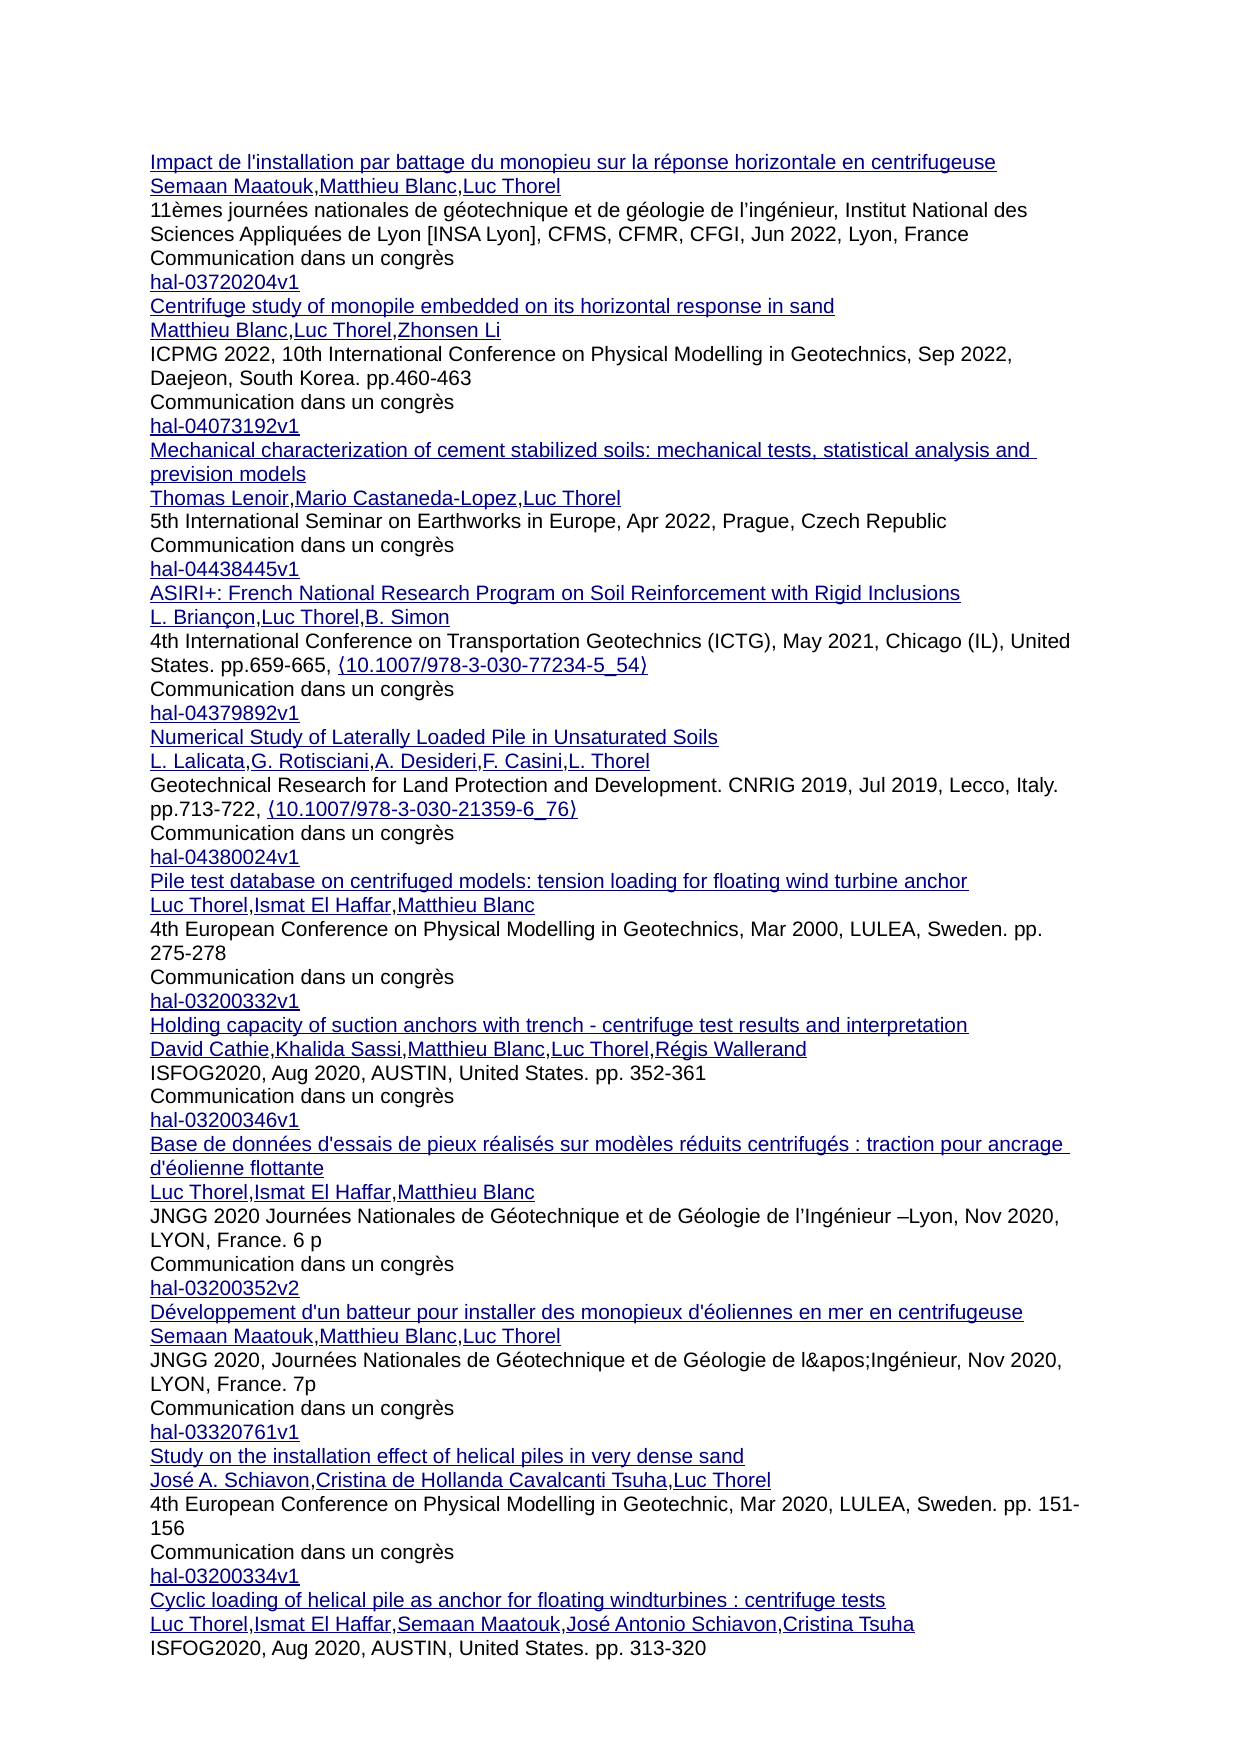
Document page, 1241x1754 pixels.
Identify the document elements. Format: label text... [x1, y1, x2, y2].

table_cell Développement d'un batteur pour installer des monopieux d'éoliennes en mer en centrifugeuse Semaan Maatouk,Matthieu Blanc,Luc Thorel JNGG 2020, Journées Nationales de Géotechnique et de Géologie de l&apos;Ingénieur, Nov 2020, LYON, France. 7p Communication dans un congrès hal-03320761v1 [150, 1300, 1090, 1444]
table_cell Mechanical characterization of cement stabilized soils: mechanical tests, statistical analysis and prevision models Thomas Lenoir,Mario Castaneda-Lopez,Luc Thorel 5th International Seminar on Earthworks in Europe, Apr 2022, Prague, Czech Republic Communication dans un congrès hal-04438445v1 [150, 438, 1090, 581]
table_cell Pile test database on centrifuged models: tension loading for floating wind turbine anchor Luc Thorel,Ismat El Haffar,Matthieu Blanc 4th European Conference on Physical Modelling in Geotechnics, Mar 2000, LULEA, Sweden. pp. 275-278 Communication dans un congrès hal-03200332v1 [150, 869, 1090, 1012]
table_cell Impact de l'installation par battage du monopieu sur la réponse horizontale en centrifugeuse Semaan Maatouk,Matthieu Blanc,Luc Thorel 11èmes journées nationales de géotechnique et de géologie de l’ingénieur, Institut National des Sciences Appliquées de Lyon [INSA Lyon], CFMS, CFMR, CFGI, Jun 2022, Lyon, France Communication dans un congrès hal-03720204v1 [150, 150, 1090, 294]
table_cell ASIRI+: French National Research Program on Soil Reinforcement with Rigid Inclusions L. Briançon,Luc Thorel,B. Simon 4th International Conference on Transportation Geotechnics (ICTG), May 2021, Chicago (IL), United States. pp.659-665, ⟨10.1007/978-3-030-77234-5_54⟩ Communication dans un congrès hal-04379892v1 [150, 581, 1090, 725]
table_cell Centrifuge study of monopile embedded on its horizontal response in sand Matthieu Blanc,Luc Thorel,Zhonsen Li ICPMG 2022, 10th International Conference on Physical Modelling in Geotechnics, Sep 2022, Daejeon, South Korea. pp.460-463 Communication dans un congrès hal-04073192v1 [150, 294, 1090, 437]
table_cell Cyclic loading of helical pile as anchor for floating windturbines : centrifuge tests Luc Thorel,Ismat El Haffar,Semaan Maatouk,José Antonio Schiavon,Cristina Tsuha ISFOG2020, Aug 2020, AUSTIN, United States. pp. 313-320 [150, 1588, 1090, 1659]
table_cell Numerical Study of Laterally Loaded Pile in Unsaturated Soils L. Lalicata,G. Rotisciani,A. Desideri,F. Casini,L. Thorel Geotechnical Research for Land Protection and Development. CNRIG 2019, Jul 2019, Lecco, Italy. pp.713-722, ⟨10.1007/978-3-030-21359-6_76⟩ Communication dans un congrès hal-04380024v1 [150, 725, 1090, 869]
table_cell Base de données d'essais de pieux réalisés sur modèles réduits centrifugés : traction pour ancrage d'éolienne flottante Luc Thorel,Ismat El Haffar,Matthieu Blanc JNGG 2020 Journées Nationales de Géotechnique et de Géologie de l’Ingénieur –Lyon, Nov 2020, LYON, France. 6 p Communication dans un congrès hal-03200352v2 [150, 1132, 1090, 1300]
table_cell Holding capacity of suction anchors with trench - centrifuge test results and interpretation David Cathie,Khalida Sassi,Matthieu Blanc,Luc Thorel,Régis Wallerand ISFOG2020, Aug 2020, AUSTIN, United States. pp. 352-361 Communication dans un congrès hal-03200346v1 [150, 1013, 1090, 1132]
table_cell Study on the installation effect of helical piles in very dense sand José A. Schiavon,Cristina de Hollanda Cavalcanti Tsuha,Luc Thorel 4th European Conference on Physical Modelling in Geotechnic, Mar 2020, LULEA, Sweden. pp. 151-156 Communication dans un congrès hal-03200334v1 [150, 1444, 1090, 1587]
